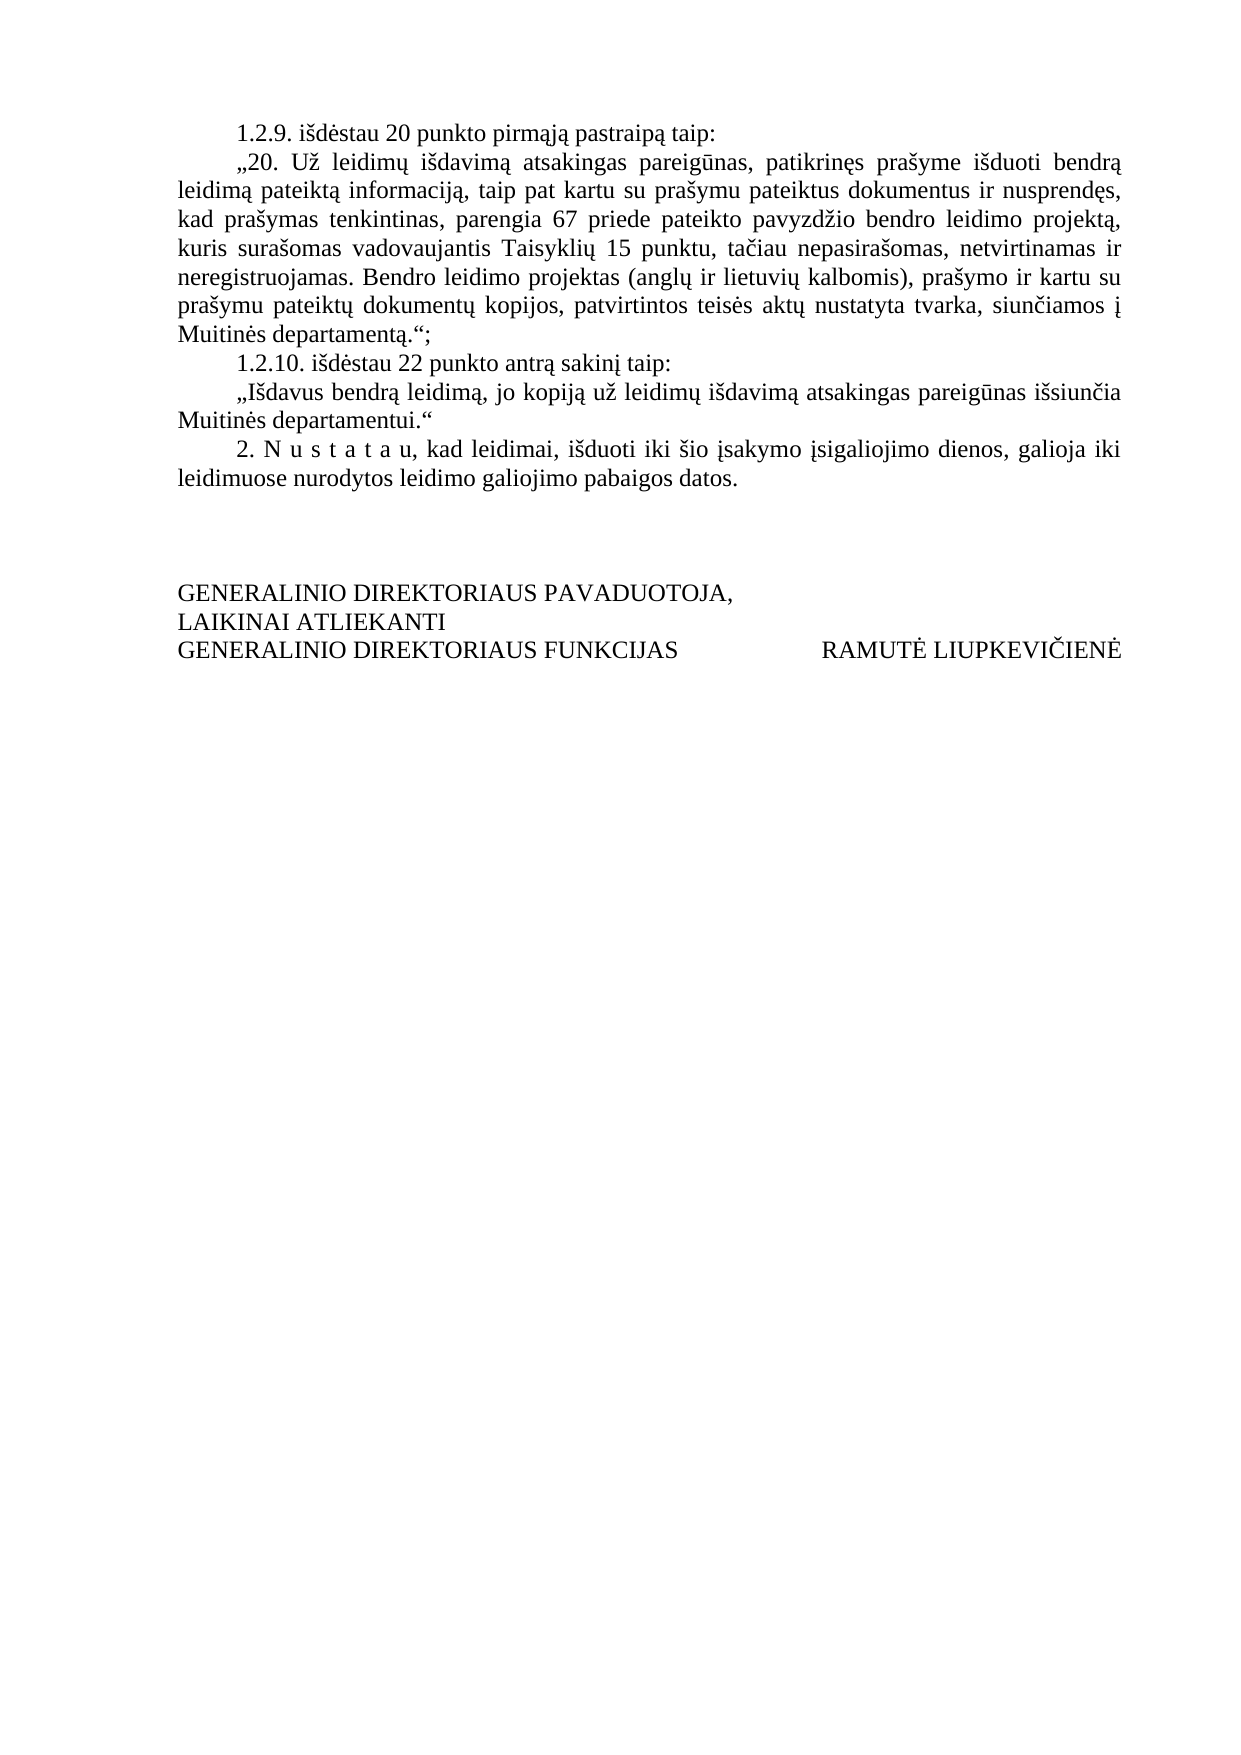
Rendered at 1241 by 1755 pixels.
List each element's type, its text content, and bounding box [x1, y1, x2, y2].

text Generalinio direktoriaus pavaduotoja, [177, 578, 1122, 607]
text „Išdavus bendrą leidimą, jo kopiją už leidimų išdavimą atsakingas pareigūnas išsiunčia Muitinės departamentui.“ [177, 377, 1122, 434]
text 1.2.10. išdėstau 22 punkto antrą sakinį taip: [177, 348, 1122, 377]
text laikinai atliekanti [177, 607, 1122, 636]
text „20. Už leidimų išdavimą atsakingas pareigūnas, patikrinęs prašyme išduoti bendrą leidimą pateiktą informaciją, taip pat kartu su prašymu pateiktus dokumentus ir nusprendęs, kad prašymas tenkintinas, parengia 67 priede pateikto pavyzdžio bendro leidimo projektą, kuris surašomas vadovaujantis Taisyklių 15 punktu, tačiau nepasirašomas, netvirtinamas ir neregistruojamas. Bendro leidimo projektas (anglų ir lietuvių kalbomis), prašymo ir kartu su prašymu pateiktų dokumentų kopijos, patvirtintos teisės aktų nustatyta tvarka, siunčiamos į Muitinės departamentą.“; [177, 147, 1122, 348]
text generalinio direktoriaus funkcijas Ramutė Liupkevičienė [177, 636, 1122, 664]
text 1.2.9. išdėstau 20 punkto pirmąją pastraipą taip: [177, 118, 1122, 147]
text 2. N u s t a t a u, kad leidimai, išduoti iki šio įsakymo įsigaliojimo dienos, galioja iki leidimuose nurodytos leidimo galiojimo pabaigos datos. [177, 434, 1122, 492]
